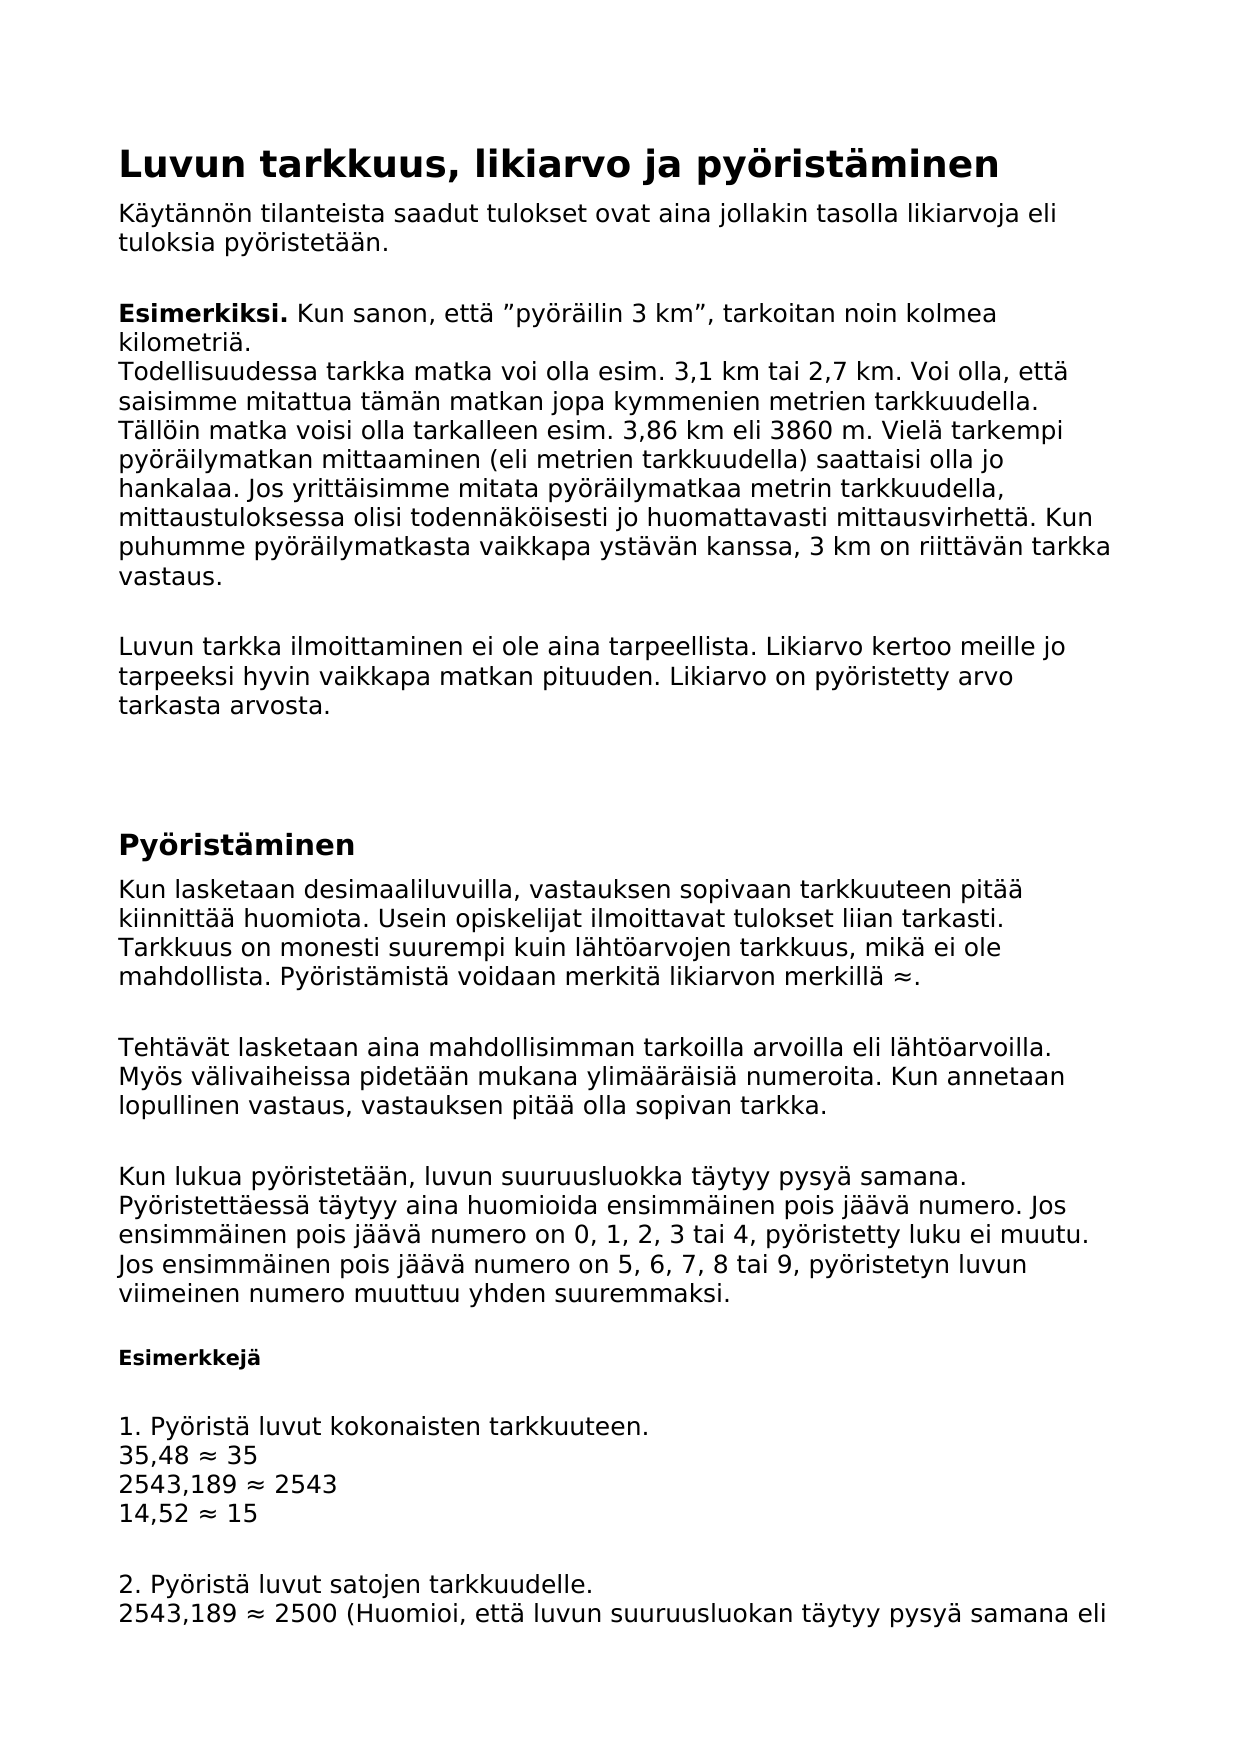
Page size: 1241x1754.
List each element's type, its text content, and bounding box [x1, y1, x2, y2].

text 1. Pyöristä luvut kokonaisten tarkkuuteen. 35,48 ≈ 35 2543,189 ≈ 2543 14,52 ≈ 15 [118, 1382, 1122, 1528]
text Tehtävät lasketaan aina mahdollisimman tarkoilla arvoilla eli lähtöarvoilla. Myös välivaiheissa pidetään mukana ylimääräisiä numeroita. Kun annetaan lopullinen vastaus, vastauksen pitää olla sopivan tarkka. [118, 1004, 1122, 1121]
subtitle Pyöristäminen [118, 828, 1122, 862]
subtitle Luvun tarkkuus, likiarvo ja pyöristäminen [118, 143, 1122, 187]
text 2. Pyöristä luvut satojen tarkkuudelle. 2543,189 ≈ 2500 (Huomioi, että luvun suuruusluokan täytyy pysyä samana eli [118, 1541, 1122, 1628]
text Kun lasketaan desimaaliluvuilla, vastauksen sopivaan tarkkuuteen pitää kiinnittää huomiota. Usein opiskelijat ilmoittavat tulokset liian tarkasti. Tarkkuus on monesti suurempi kuin lähtöarvojen tarkkuus, mikä ei ole mahdollista. Pyöristämistä voidaan merkitä likiarvon merkillä ≈. [118, 875, 1122, 992]
text Käytännön tilanteista saadut tulokset ovat aina jollakin tasolla likiarvoja eli tuloksia pyöristetään. [118, 199, 1122, 258]
text Luvun tarkka ilmoittaminen ei ole aina tarpeellista. Likiarvo kertoo meille jo tarpeeksi hyvin vaikkapa matkan pituuden. Likiarvo on pyöristetty arvo tarkasta arvosta. [118, 603, 1122, 720]
text Kun lukua pyöristetään, luvun suuruusluokka täytyy pysyä samana. Pyöristettäessä täytyy aina huomioida ensimmäinen pois jäävä numero. Jos ensimmäinen pois jäävä numero on 0, 1, 2, 3 tai 4, pyöristetty luku ei muutu. Jos ensimmäinen pois jäävä numero on 5, 6, 7, 8 tai 9, pyöristetyn luvun viimeinen numero muuttuu yhden suuremmaksi. [118, 1133, 1122, 1308]
text Esimerkiksi. Kun sanon, että ”pyöräilin 3 km”, tarkoitan noin kolmea kilometriä. Todellisuudessa tarkka matka voi olla esim. 3,1 km tai 2,7 km. Voi olla, että saisimme mitattua tämän matkan jopa kymmenien metrien tarkkuudella. Tällöin matka voisi olla tarkalleen esim. 3,86 km eli 3860 m. Vielä tarkempi pyöräilymatkan mittaaminen (eli metrien tarkkuudella) saattaisi olla jo hankalaa. Jos yrittäisimme mitata pyöräilymatkaa metrin tarkkuudella, mittaustuloksessa olisi todennäköisesti jo huomattavasti mittausvirhettä. Kun puhumme pyöräilymatkasta vaikkapa ystävän kanssa, 3 km on riittävän tarkka vastaus. [118, 270, 1122, 591]
subtitle Esimerkkejä [118, 1346, 1122, 1370]
